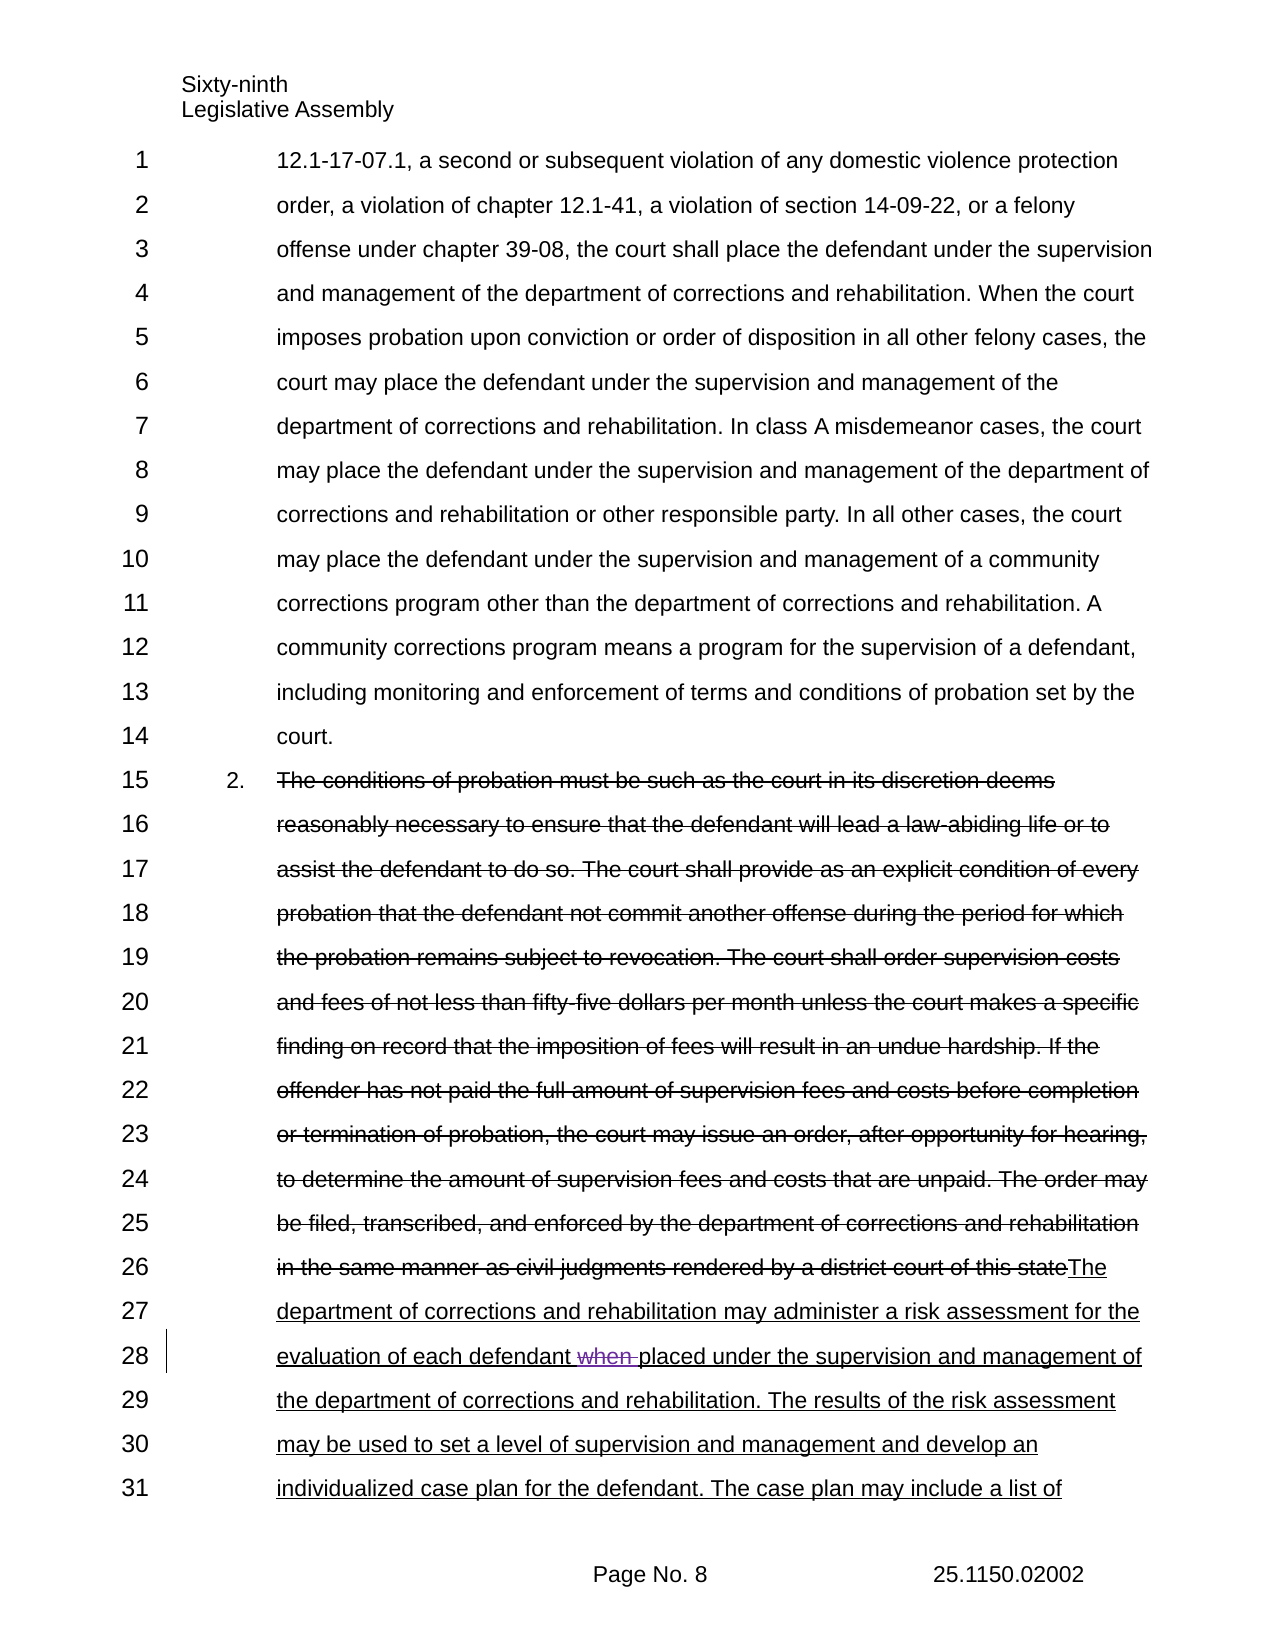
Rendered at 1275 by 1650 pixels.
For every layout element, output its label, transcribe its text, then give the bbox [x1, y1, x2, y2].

text 12.1‑17‑07.1, a second or subsequent violation of any domestic violence protection order, a violation of chapter 12.1‑41, a violation of section 14‑09‑22, or a felony offense under chapter 39‑08, the court shall place the defendant under the supervision and management of the department of corrections and rehabilitation. When the court imposes probation upon conviction or order of disposition in all other felony cases, the court may place the defendant under the supervision and management of the department of corrections and rehabilitation. In class A misdemeanor cases, the court may place the defendant under the supervision and management of the department of corrections and rehabilitation or other responsible party. In all other cases, the court may place the defendant under the supervision and management of a community corrections program other than the department of corrections and rehabilitation. A community corrections program means a program for the supervision of a defendant, including monitoring and enforcement of terms and conditions of probation set by the court. [181, 133, 1154, 753]
text 2. The conditions of probation must be such as the court in its discretion deems reasonably necessary to ensure that the defendant will lead a law‑abiding life or to assist the defendant to do so. The court shall provide as an explicit condition of every probation that the defendant not commit another offense during the period for which the probation remains subject to revocation. The court shall order supervision costs and fees of not less than fifty‑five dollars per month unless the court makes a specific finding on record that the imposition of fees will result in an undue hardship. If the offender has not paid the full amount of supervision fees and costs before completion or termination of probation, the court may issue an order, after opportunity for hearing, to determine the amount of supervision fees and costs that are unpaid. The order may be filed, transcribed, and enforced by the department of corrections and rehabilitation in the same manner as civil judgments rendered by a district court of this stateThe department of corrections and rehabilitation may administer a risk assessment for the evaluation of each defendant placed under the supervision and management of the department of corrections and rehabilitation. The results of the risk assessment may be used to set a level of supervision and management and develop an individualized case plan for the defendant. The case plan may include a list of [181, 753, 1154, 1506]
